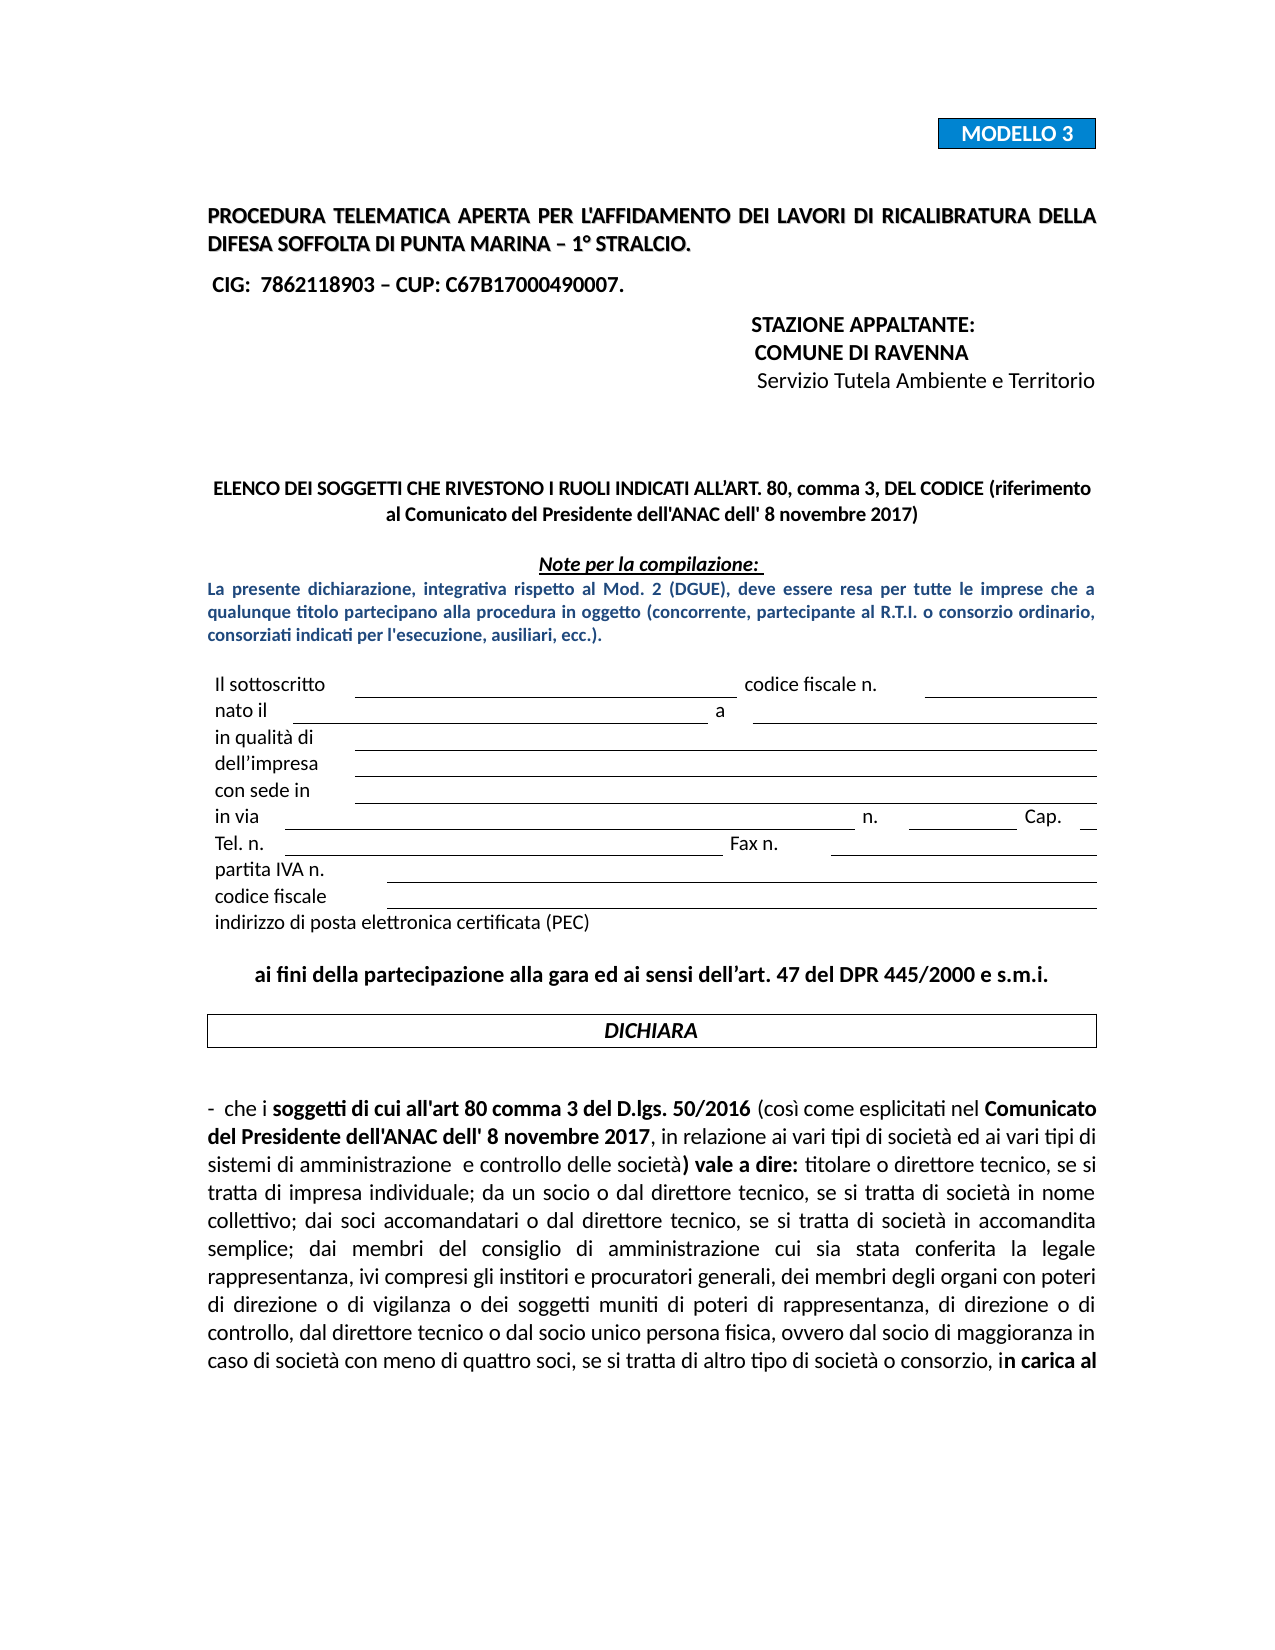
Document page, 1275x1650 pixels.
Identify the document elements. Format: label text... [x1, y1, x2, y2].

text La presente dichiarazione, integrativa rispetto al Mod. 2 (DGUE), deve essere resa per tutte le imprese che a qualunque titolo partecipano alla procedura in oggetto (concorrente, partecipante al R.T.I. o consorzio ordinario, consorziati indicati per l'esecuzione, ausiliari, ecc.). [207, 577, 1097, 646]
table_cell [831, 829, 1097, 855]
table_cell [285, 830, 722, 855]
text Servizio Tutela Ambiente e Territorio [207, 366, 1097, 394]
table_cell [355, 751, 1097, 776]
table_cell [285, 803, 855, 829]
table_cell nato il [207, 697, 293, 723]
table_cell [753, 697, 1097, 723]
table_cell con sede in [207, 776, 355, 802]
table_cell [909, 804, 1017, 829]
table_cell Tel. n. [207, 829, 285, 855]
table_cell [387, 855, 1097, 882]
text - che i soggetti di cui all'art 80 comma 3 del D.lgs. 50/2016 (così come esplicitati nel Comunicato del Presidente dell'ANAC dell' 8 novembre 2017, in relazione ai vari tipi di società ed ai vari tipi di sistemi di amministrazione e controllo delle società) vale a dire: titolare o direttore tecnico, se si tratta di impresa individuale; da un socio o dal direttore tecnico, se si tratta di società in nome collettivo; dai soci accomandatari o dal direttore tecnico, se si tratta di società in accomandita semplice; dai membri del consiglio di amministrazione cui sia stata conferita la legale rappresentanza, ivi compresi gli institori e procuratori generali, dei membri degli organi con poteri di direzione o di vigilanza o dei soggetti muniti di poteri di rappresentanza, di direzione o di controllo, dal direttore tecnico o dal socio unico persona fisica, ovvero dal socio di maggioranza in caso di società con meno di quattro soci, se si tratta di altro tipo di società o consorzio, in carica al [207, 1094, 1097, 1374]
table_header [355, 671, 737, 697]
table_cell in qualità di [207, 723, 355, 749]
table_cell codice fiscale [207, 882, 387, 908]
text Dichiara [208, 1015, 1096, 1047]
text ai fini della partecipazione alla gara ed ai sensi dell’art. 47 del DPR 445/2000 e s.m.i. [207, 960, 1097, 988]
text ELENCO DEI SOGGETTI CHE RIVESTONO I RUOLI INDICATI ALL’ART. 80, comma 3, DEL CODICE (riferimento al Comunicato del Presidente dell'ANAC dell' 8 novembre 2017) [207, 475, 1097, 526]
table_cell n. [855, 804, 909, 829]
text PROCEDURA TELEMATICA APERTA PER L'AFFIDAMENTO DEI LAVORI DI RICALIBRATURA DELLA DIFESA SOFFOLTA DI PUNTA MARINA – 1° STRALCIO. [207, 201, 1097, 257]
table_header MODELLO 3 [939, 119, 1095, 148]
table_header codice fiscale n. [737, 671, 924, 697]
table_cell [1080, 804, 1097, 829]
table_cell partita IVA n. [207, 855, 387, 882]
table_cell [355, 723, 1097, 749]
table_cell dell’impresa [207, 750, 355, 776]
table_cell [293, 697, 708, 723]
text COMUNE DI RAVENNA [207, 338, 1097, 366]
table_cell indirizzo di posta elettronica certificata (PEC) [207, 908, 1097, 935]
table_cell in via [207, 803, 285, 829]
table_cell [387, 883, 1097, 908]
table_header [925, 671, 1097, 697]
table_cell Cap. [1017, 804, 1080, 829]
text Note per la compilazione: [207, 552, 1097, 577]
table_cell a [708, 697, 753, 723]
table_header Il sottoscritto [207, 671, 355, 697]
table_cell Fax n. [723, 830, 831, 855]
text CIG: 7862118903 – CUP: C67B17000490007. [207, 270, 1097, 298]
table_cell [355, 777, 1097, 802]
text STAZIONE APPALTANTE: [207, 310, 1097, 338]
